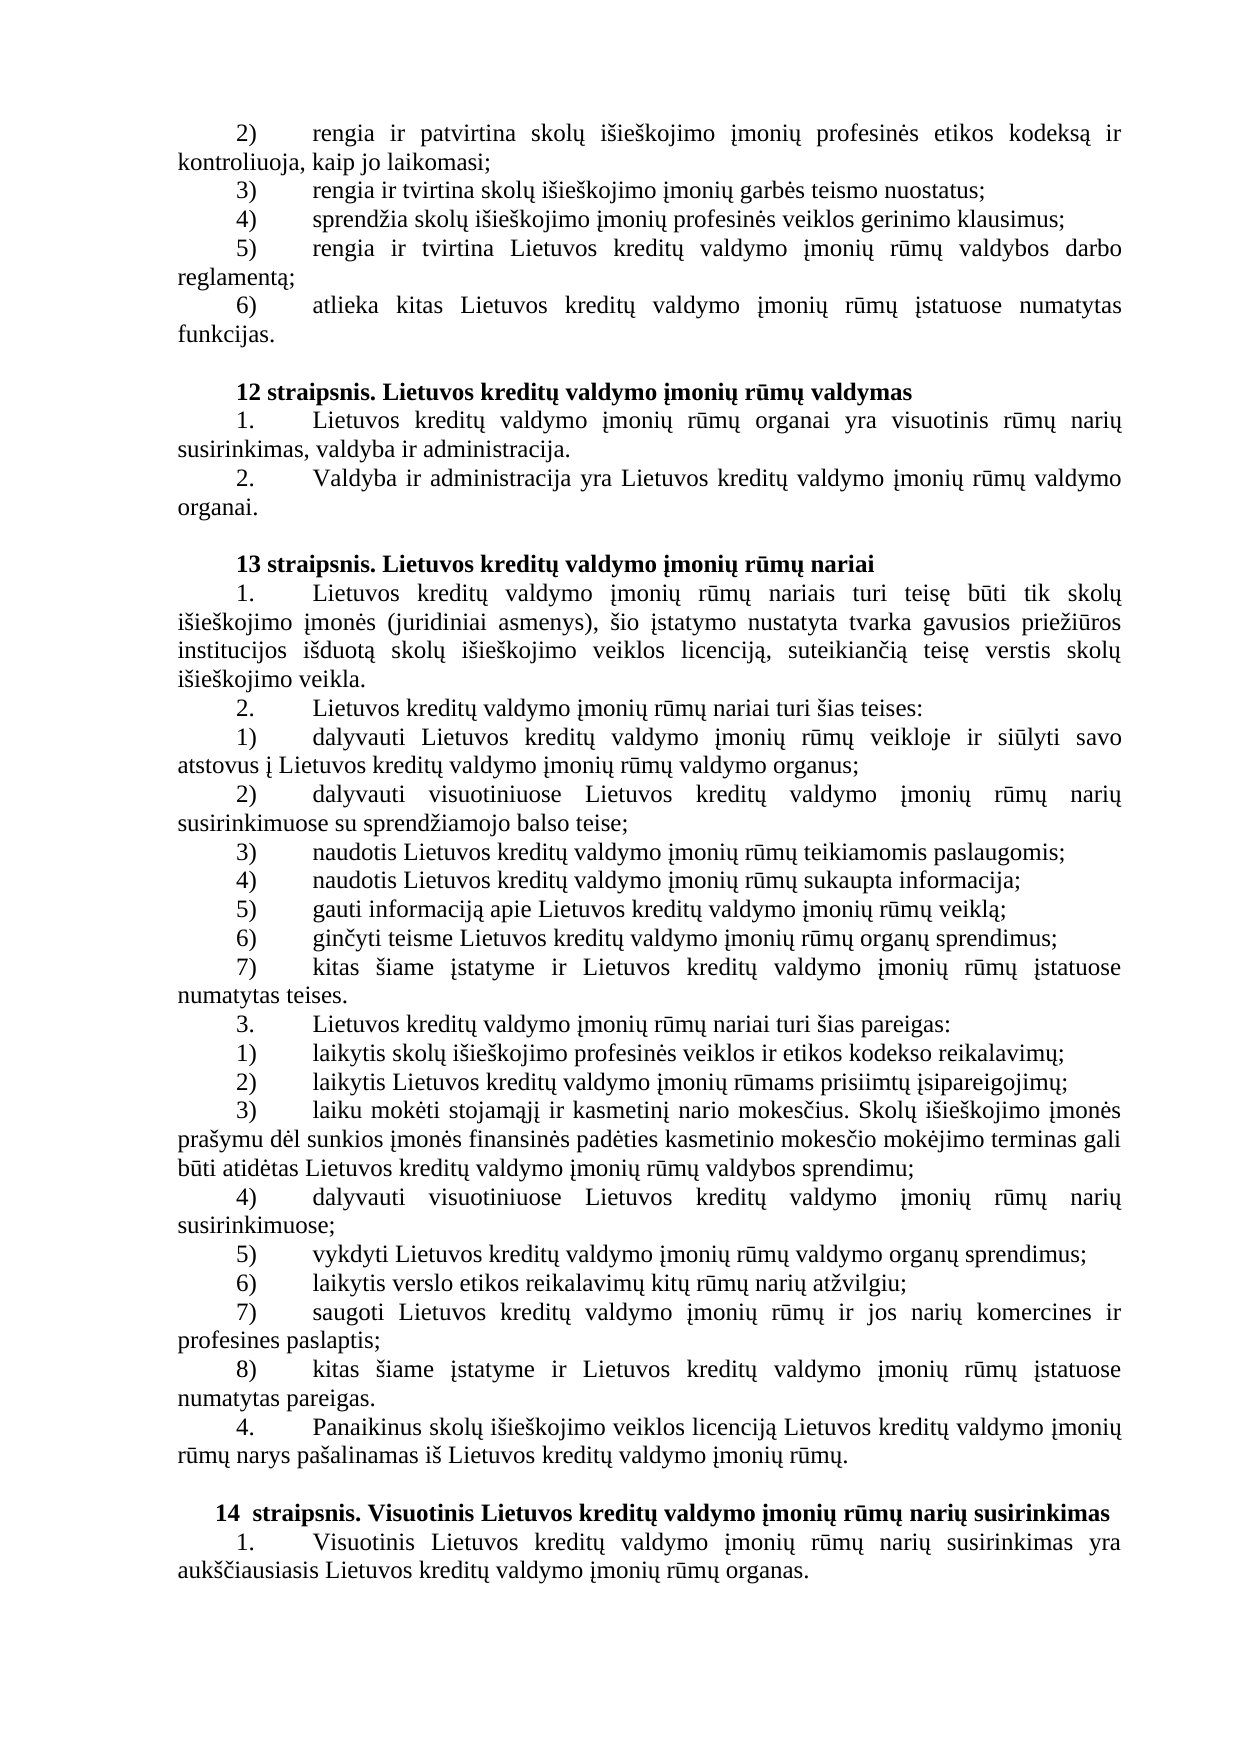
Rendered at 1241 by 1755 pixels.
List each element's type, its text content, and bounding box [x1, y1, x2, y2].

text 4) naudotis Lietuvos kreditų valdymo įmonių rūmų sukaupta informacija; [177, 866, 1122, 894]
text 1. Lietuvos kreditų valdymo įmonių rūmų nariais turi teisę būti tik skolų išieškojimo įmonės (juridiniai asmenys), šio įstatymo nustatyta tvarka gavusios priežiūros institucijos išduotą skolų išieškojimo veiklos licenciją, suteikiančią teisę verstis skolų išieškojimo veikla. [177, 578, 1122, 693]
text 2) laikytis Lietuvos kreditų valdymo įmonių rūmams prisiimtų įsipareigojimų; [177, 1067, 1122, 1096]
text 1. Lietuvos kreditų valdymo įmonių rūmų organai yra visuotinis rūmų narių susirinkimas, valdyba ir administracija. [177, 406, 1122, 463]
text 1) laikytis skolų išieškojimo profesinės veiklos ir etikos kodekso reikalavimų; [177, 1038, 1122, 1067]
text 5) vykdyti Lietuvos kreditų valdymo įmonių rūmų valdymo organų sprendimus; [177, 1239, 1122, 1268]
text 14 straipsnis. Visuotinis Lietuvos kreditų valdymo įmonių rūmų narių susirinkimas [215, 1498, 1122, 1527]
text 6) ginčyti teisme Lietuvos kreditų valdymo įmonių rūmų organų sprendimus; [177, 923, 1122, 952]
text 4) sprendžia skolų išieškojimo įmonių profesinės veiklos gerinimo klausimus; [177, 204, 1122, 233]
text 3) laiku mokėti stojamąjį ir kasmetinį nario mokesčius. Skolų išieškojimo įmonės prašymu dėl sunkios įmonės finansinės padėties kasmetinio mokesčio mokėjimo terminas gali būti atidėtas Lietuvos kreditų valdymo įmonių rūmų valdybos sprendimu; [177, 1096, 1122, 1182]
text 4) dalyvauti visuotiniuose Lietuvos kreditų valdymo įmonių rūmų narių susirinkimuose; [177, 1182, 1122, 1239]
text 8) kitas šiame įstatyme ir Lietuvos kreditų valdymo įmonių rūmų įstatuose numatytas pareigas. [177, 1354, 1122, 1412]
text 7) kitas šiame įstatyme ir Lietuvos kreditų valdymo įmonių rūmų įstatuose numatytas teises. [177, 952, 1122, 1009]
text 5) rengia ir tvirtina Lietuvos kreditų valdymo įmonių rūmų valdybos darbo reglamentą; [177, 233, 1122, 291]
text 2. Lietuvos kreditų valdymo įmonių rūmų nariai turi šias teises: [177, 693, 1122, 722]
text 5) gauti informaciją apie Lietuvos kreditų valdymo įmonių rūmų veiklą; [177, 894, 1122, 923]
text 7) saugoti Lietuvos kreditų valdymo įmonių rūmų ir jos narių komercines ir profesines paslaptis; [177, 1297, 1122, 1354]
text 3. Lietuvos kreditų valdymo įmonių rūmų nariai turi šias pareigas: [177, 1009, 1122, 1038]
text 3) rengia ir tvirtina skolų išieškojimo įmonių garbės teismo nuostatus; [177, 176, 1122, 204]
text 2) rengia ir patvirtina skolų išieškojimo įmonių profesinės etikos kodeksą ir kontroliuoja, kaip jo laikomasi; [177, 118, 1122, 176]
text 6) atlieka kitas Lietuvos kreditų valdymo įmonių rūmų įstatuose numatytas funkcijas. [177, 291, 1122, 348]
text 13 straipsnis. Lietuvos kreditų valdymo įmonių rūmų nariai [236, 549, 1122, 578]
text 6) laikytis verslo etikos reikalavimų kitų rūmų narių atžvilgiu; [177, 1268, 1122, 1297]
text 2. Valdyba ir administracija yra Lietuvos kreditų valdymo įmonių rūmų valdymo organai. [177, 463, 1122, 521]
text 2) dalyvauti visuotiniuose Lietuvos kreditų valdymo įmonių rūmų narių susirinkimuose su sprendžiamojo balso teise; [177, 779, 1122, 837]
text 4. Panaikinus skolų išieškojimo veiklos licenciją Lietuvos kreditų valdymo įmonių rūmų narys pašalinamas iš Lietuvos kreditų valdymo įmonių rūmų. [177, 1412, 1122, 1469]
text 1. Visuotinis Lietuvos kreditų valdymo įmonių rūmų narių susirinkimas yra aukščiausiasis Lietuvos kreditų valdymo įmonių rūmų organas. [177, 1527, 1122, 1584]
text 1) dalyvauti Lietuvos kreditų valdymo įmonių rūmų veikloje ir siūlyti savo atstovus į Lietuvos kreditų valdymo įmonių rūmų valdymo organus; [177, 722, 1122, 779]
text 12 straipsnis. Lietuvos kreditų valdymo įmonių rūmų valdymas [236, 377, 1122, 406]
text 3) naudotis Lietuvos kreditų valdymo įmonių rūmų teikiamomis paslaugomis; [177, 837, 1122, 866]
